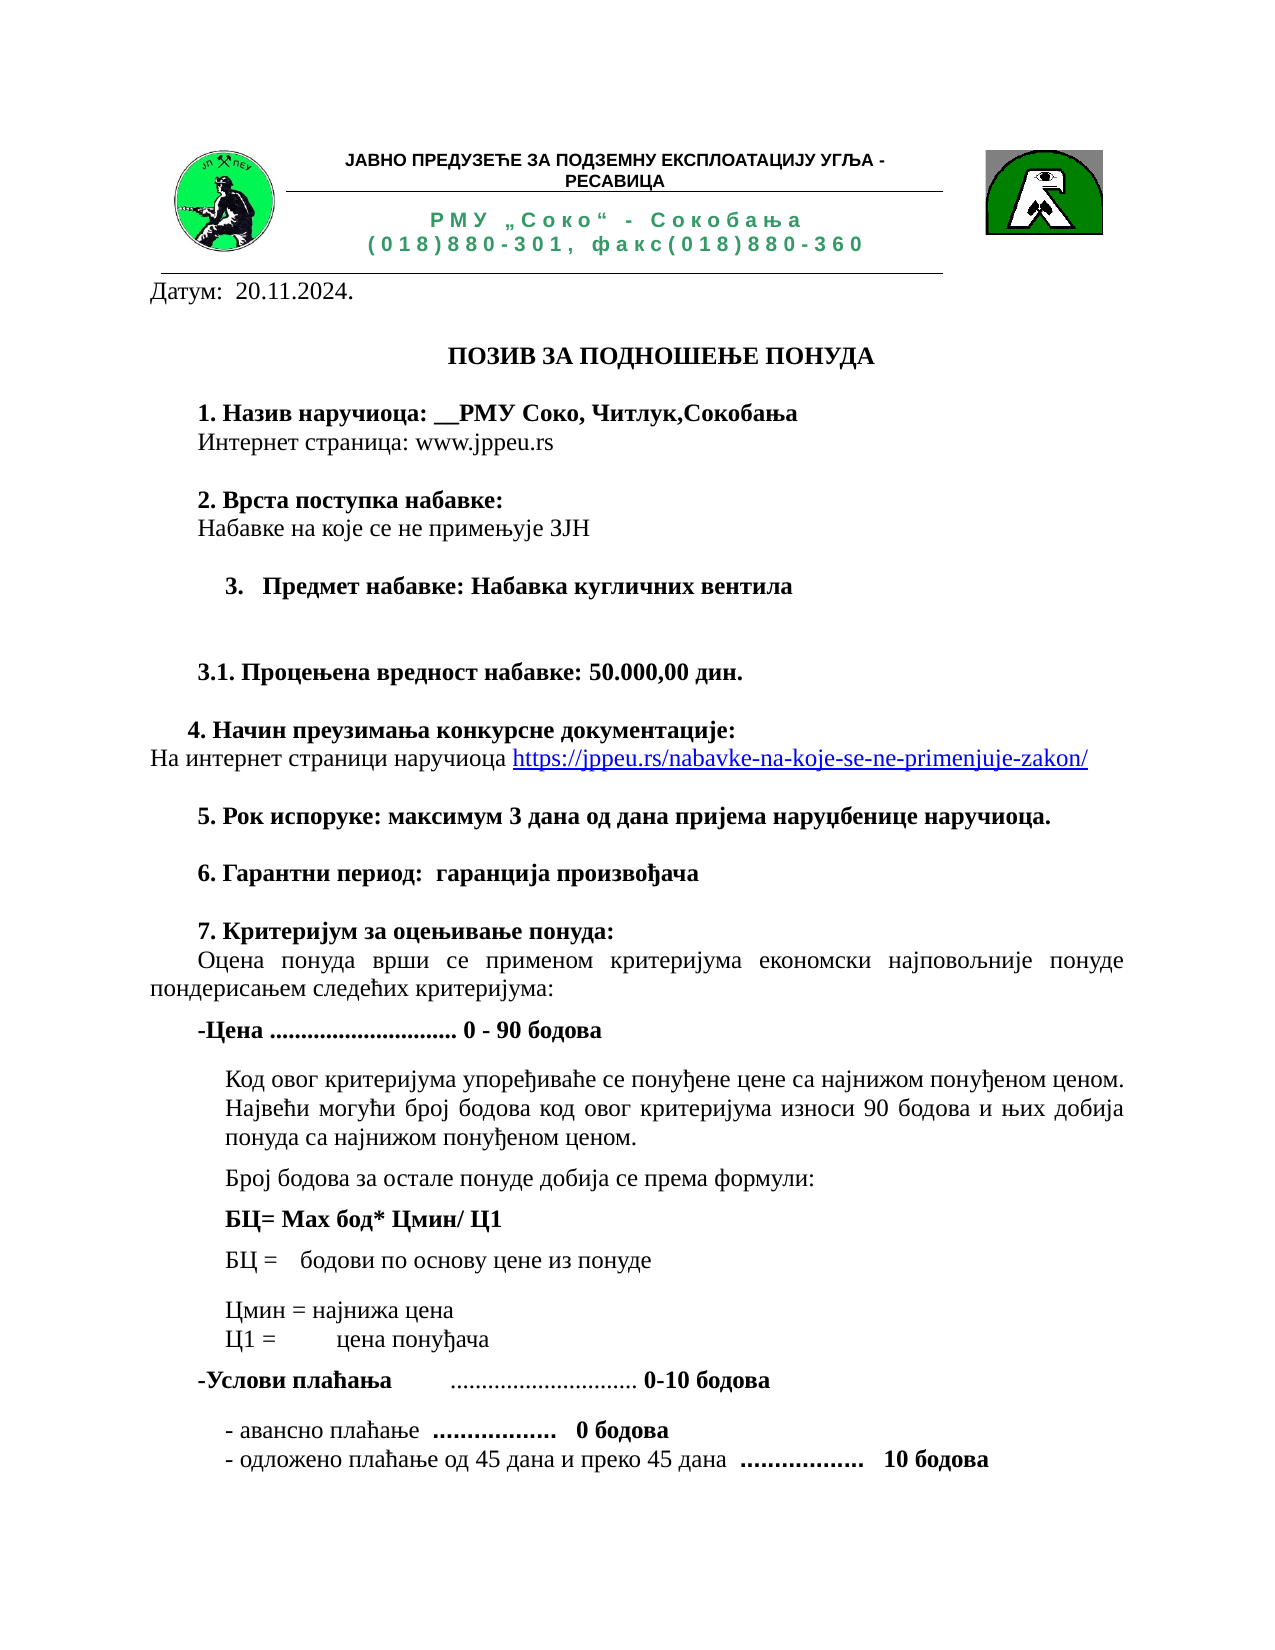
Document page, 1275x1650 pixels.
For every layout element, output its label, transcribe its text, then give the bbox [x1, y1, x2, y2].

text 4. Начин преузимања конкурсне документације: [150, 715, 1125, 743]
picture [173, 150, 275, 252]
text Оцена понуда врши се применом критеријума економски најповољније понуде пондерисањем следећих критеријума: [150, 945, 1125, 1002]
list Датум: 20.11.2024. [150, 274, 1125, 305]
table_header ЈАВНО ПРЕДУЗЕЋЕ ЗА ПОДЗЕМНУ ЕКСПЛОАТАЦИЈУ УГЉА - РЕСАВИЦА [286, 150, 943, 191]
text -Цена .............................. 0 - 90 бодова [150, 1015, 1125, 1043]
text Интернет страница: www.jppeu.rs [150, 427, 1125, 456]
text 2. Врста поступка набавке: [150, 485, 1125, 513]
text -Услови плаћања .............................. 0-10 бодова [150, 1365, 1125, 1394]
text Цмин = најнижа цена [225, 1295, 1125, 1324]
text Ц1 = цена понуђача [225, 1324, 1125, 1353]
text 5. Рок испоруке: максимум 3 дана од дана пријема наруџбенице наручиоца. [150, 801, 1125, 830]
text - одложено плаћање од 45 дана и преко 45 дана .................. 10 бодова [225, 1443, 1125, 1472]
table_header [161, 150, 286, 273]
picture [985, 150, 1103, 235]
text Код овог критеријума упоређиваће се понуђене цене са најнижом понуђеном ценом. Највећи могући број бодова код овог критеријума износи 90 бодова и њих добија понуда са најнижом понуђеном ценом. [225, 1064, 1125, 1151]
text На интернет страници наручиоца https://jppeu.rs/nabavke-na-koje-se-ne-primenjuje-zakon/ [150, 743, 1125, 772]
list Предмет набавке: Набавка кугличних вентила [225, 571, 1125, 600]
text БЦ = бодови по основу цене из понуде [225, 1246, 1125, 1274]
table_cell РМУ „Соко“ - Сокобања (018)880-301, факс(018)880-360 [286, 192, 943, 273]
text 3.1. Процењена вредност набавке: 50.000,00 дин. [150, 657, 1125, 686]
text Број бодова за остале понуде добија се према формули: [225, 1163, 1125, 1192]
table_header [943, 150, 1145, 273]
text Набавке на које се не примењује ЗЈН [150, 513, 1125, 542]
text 7. Критеријум за оцењивање понуда: [150, 916, 1125, 945]
text БЦ= Маx бод* Цмин/ Ц1 [225, 1204, 1125, 1233]
text - авансно плаћање .................. 0 бодова [225, 1415, 1125, 1443]
text 1. Назив наручиоца: __РМУ Соко, Читлук,Сокобања [150, 398, 1125, 427]
text ПОЗИВ ЗА ПОДНОШЕЊЕ ПОНУДА [150, 341, 1125, 370]
text 6. Гарантни период: гаранција произвођача [150, 858, 1125, 887]
